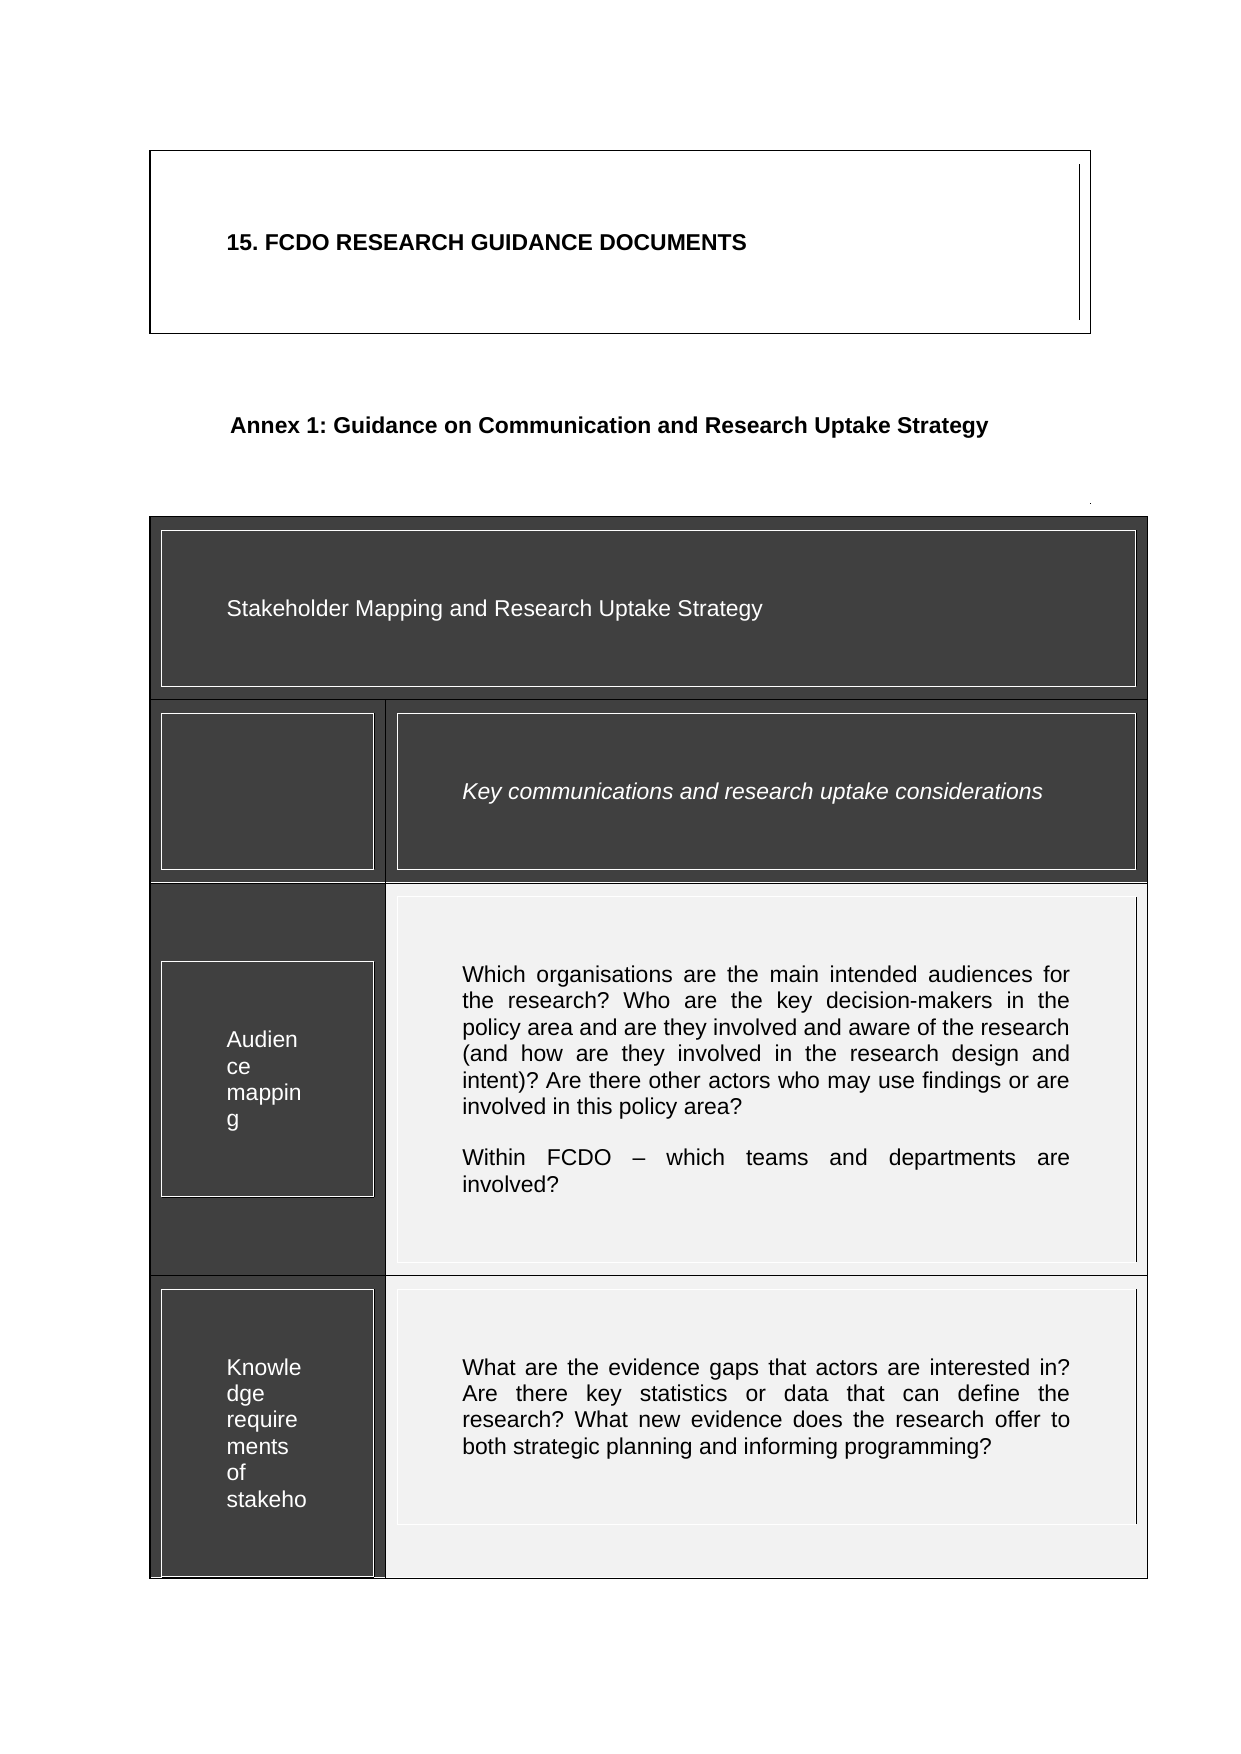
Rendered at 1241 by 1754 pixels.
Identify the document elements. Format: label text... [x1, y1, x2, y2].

table_cell Audience mapping [151, 884, 385, 1275]
table_header Stakeholder Mapping and Research Uptake Strategy [151, 517, 1147, 699]
table_cell Which organisations are the main intended audiences for the research? Who are the key decision-makers in the policy area and are they involved and aware of the research (and how are they involved in the research design and intent)? Are there other actors who may use findings or are involved in this policy area? Within FCDO – which teams and departments are involved? [386, 884, 1147, 1275]
table_cell Knowledge requirements of stakeho [151, 1276, 385, 1577]
table_cell Key communications and research uptake considerations [386, 700, 1147, 882]
table_cell What are the evidence gaps that actors are interested in? Are there key statistics or data that can define the research? What new evidence does the research offer to both strategic planning and informing programming? [386, 1276, 1147, 1577]
text Annex 1: Guidance on Communication and Research Uptake Strategy [166, 348, 1090, 503]
table_cell [151, 700, 385, 882]
table_header 15. FCDO RESEARCH GUIDANCE DOCUMENTS [151, 151, 1090, 333]
